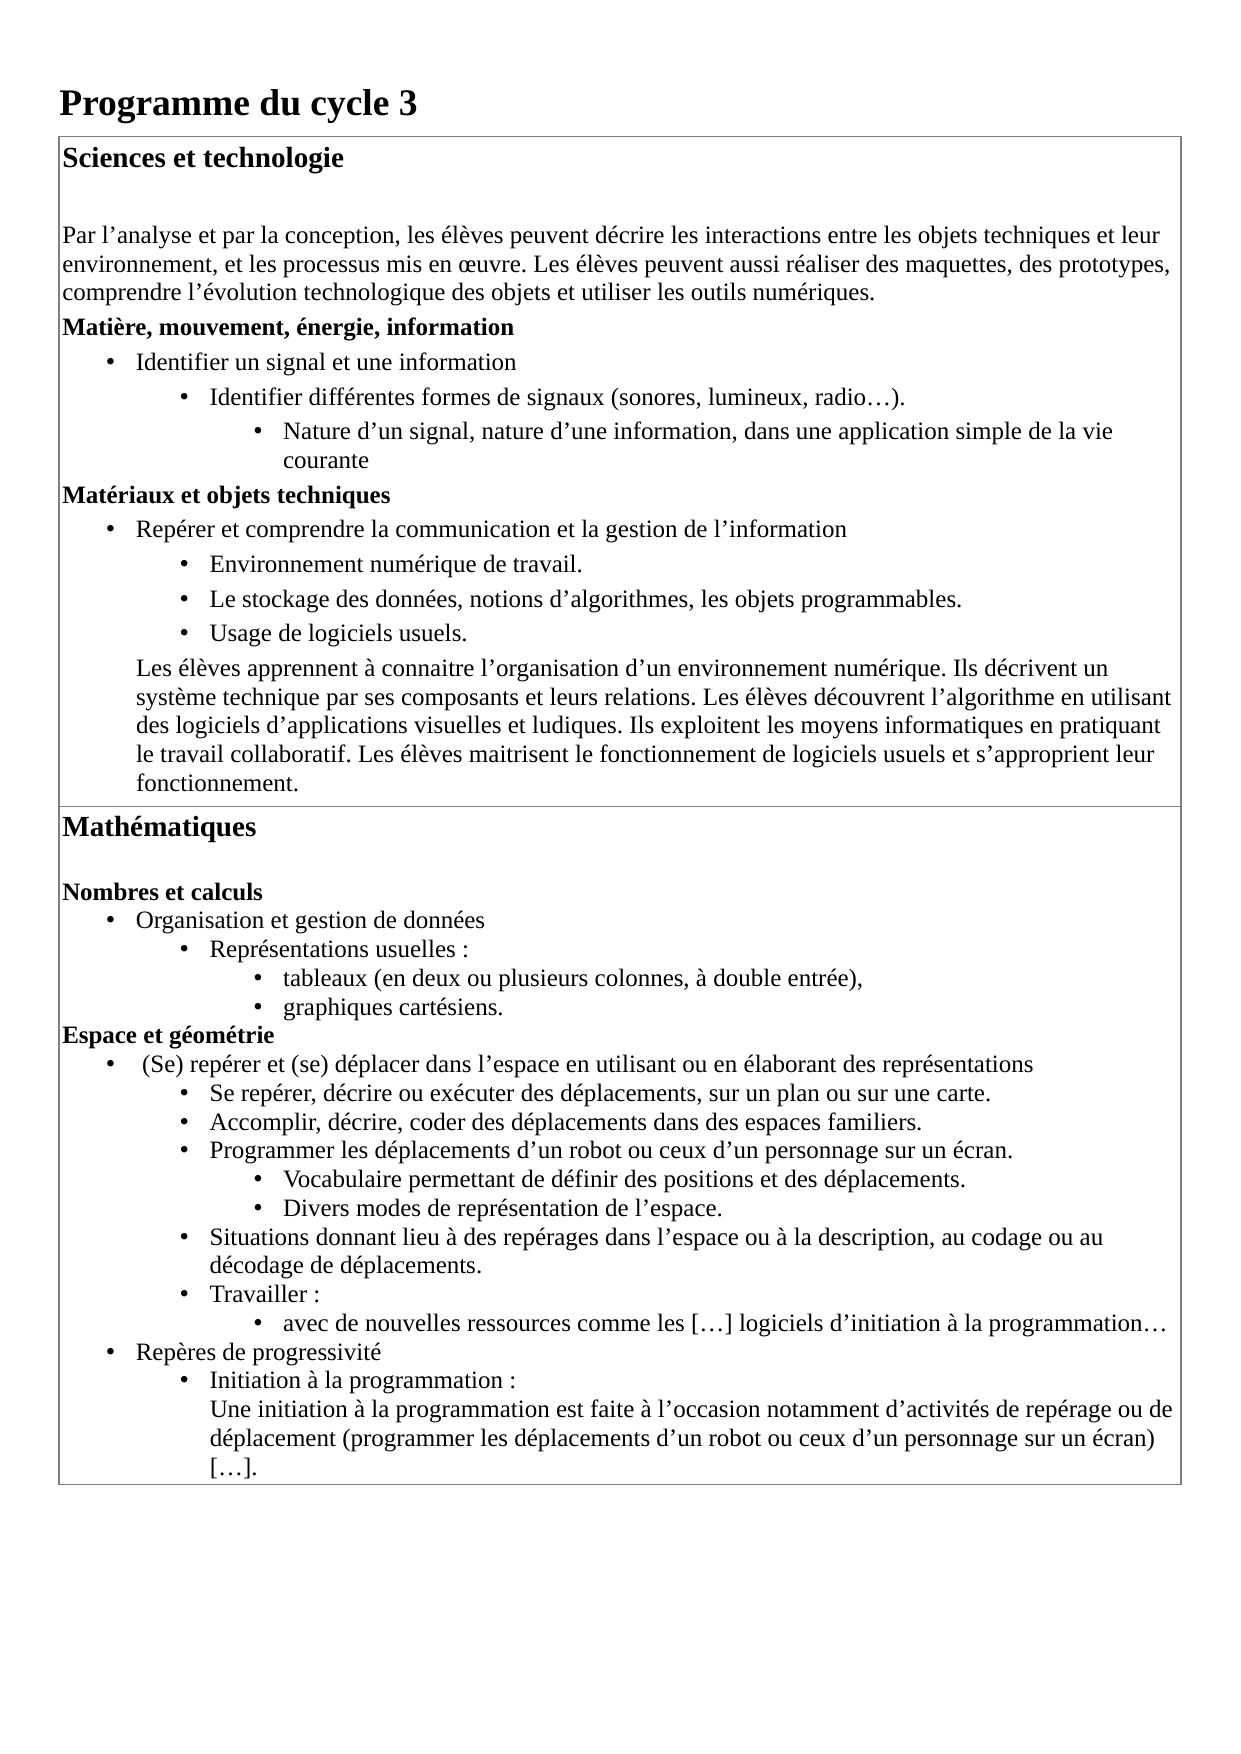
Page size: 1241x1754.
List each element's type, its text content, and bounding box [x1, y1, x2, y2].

subtitle Programme du cycle 3 [59, 80, 1181, 123]
table_cell Mathématiques Nombres et calculs Organisation et gestion de données Représentations usuelles : tableaux (en deux ou plusieurs colonnes, à double entrée), graphiques cartésiens. Espace et géométrie (Se) repérer et (se) déplacer dans l’espace en utilisant ou en élaborant des représentations Se repérer, décrire ou exécuter des déplacements, sur un plan ou sur une carte. Accomplir, décrire, coder des déplacements dans des espaces familiers. Programmer les déplacements d’un robot ou ceux d’un personnage sur un écran. Vocabulaire permettant de définir des positions et des déplacements. Divers modes de représentation de l’espace. Situations donnant lieu à des repérages dans l’espace ou à la description, au codage ou au décodage de déplacements. Travailler : avec de nouvelles ressources comme les […] logiciels d’initiation à la programmation… Repères de progressivité Initiation à la programmation : Une initiation à la programmation est faite à l’occasion notamment d’activités de repérage ou de déplacement (programmer les déplacements d’un robot ou ceux d’un personnage sur un écran) […]. [60, 807, 1180, 1483]
table_header Sciences et technologie Par l’analyse et par la conception, les élèves peuvent décrire les interactions entre les objets techniques et leur environnement, et les processus mis en œuvre. Les élèves peuvent aussi réaliser des maquettes, des prototypes, comprendre l’évolution technologique des objets et utiliser les outils numériques. Matière, mouvement, énergie, information Identifier un signal et une information Identifier différentes formes de signaux (sonores, lumineux, radio…). Nature d’un signal, nature d’une information, dans une application simple de la vie courante Matériaux et objets techniques Repérer et comprendre la communication et la gestion de l’information Environnement numérique de travail. Le stockage des données, notions d’algorithmes, les objets programmables. Usage de logiciels usuels. Les élèves apprennent à connaitre l’organisation d’un environnement numérique. Ils décrivent un système technique par ses composants et leurs relations. Les élèves découvrent l’algorithme en utilisant des logiciels d’applications visuelles et ludiques. Ils exploitent les moyens informatiques en pratiquant le travail collaboratif. Les élèves maitrisent le fonctionnement de logiciels usuels et s’approprient leur fonctionnement. [60, 137, 1180, 806]
